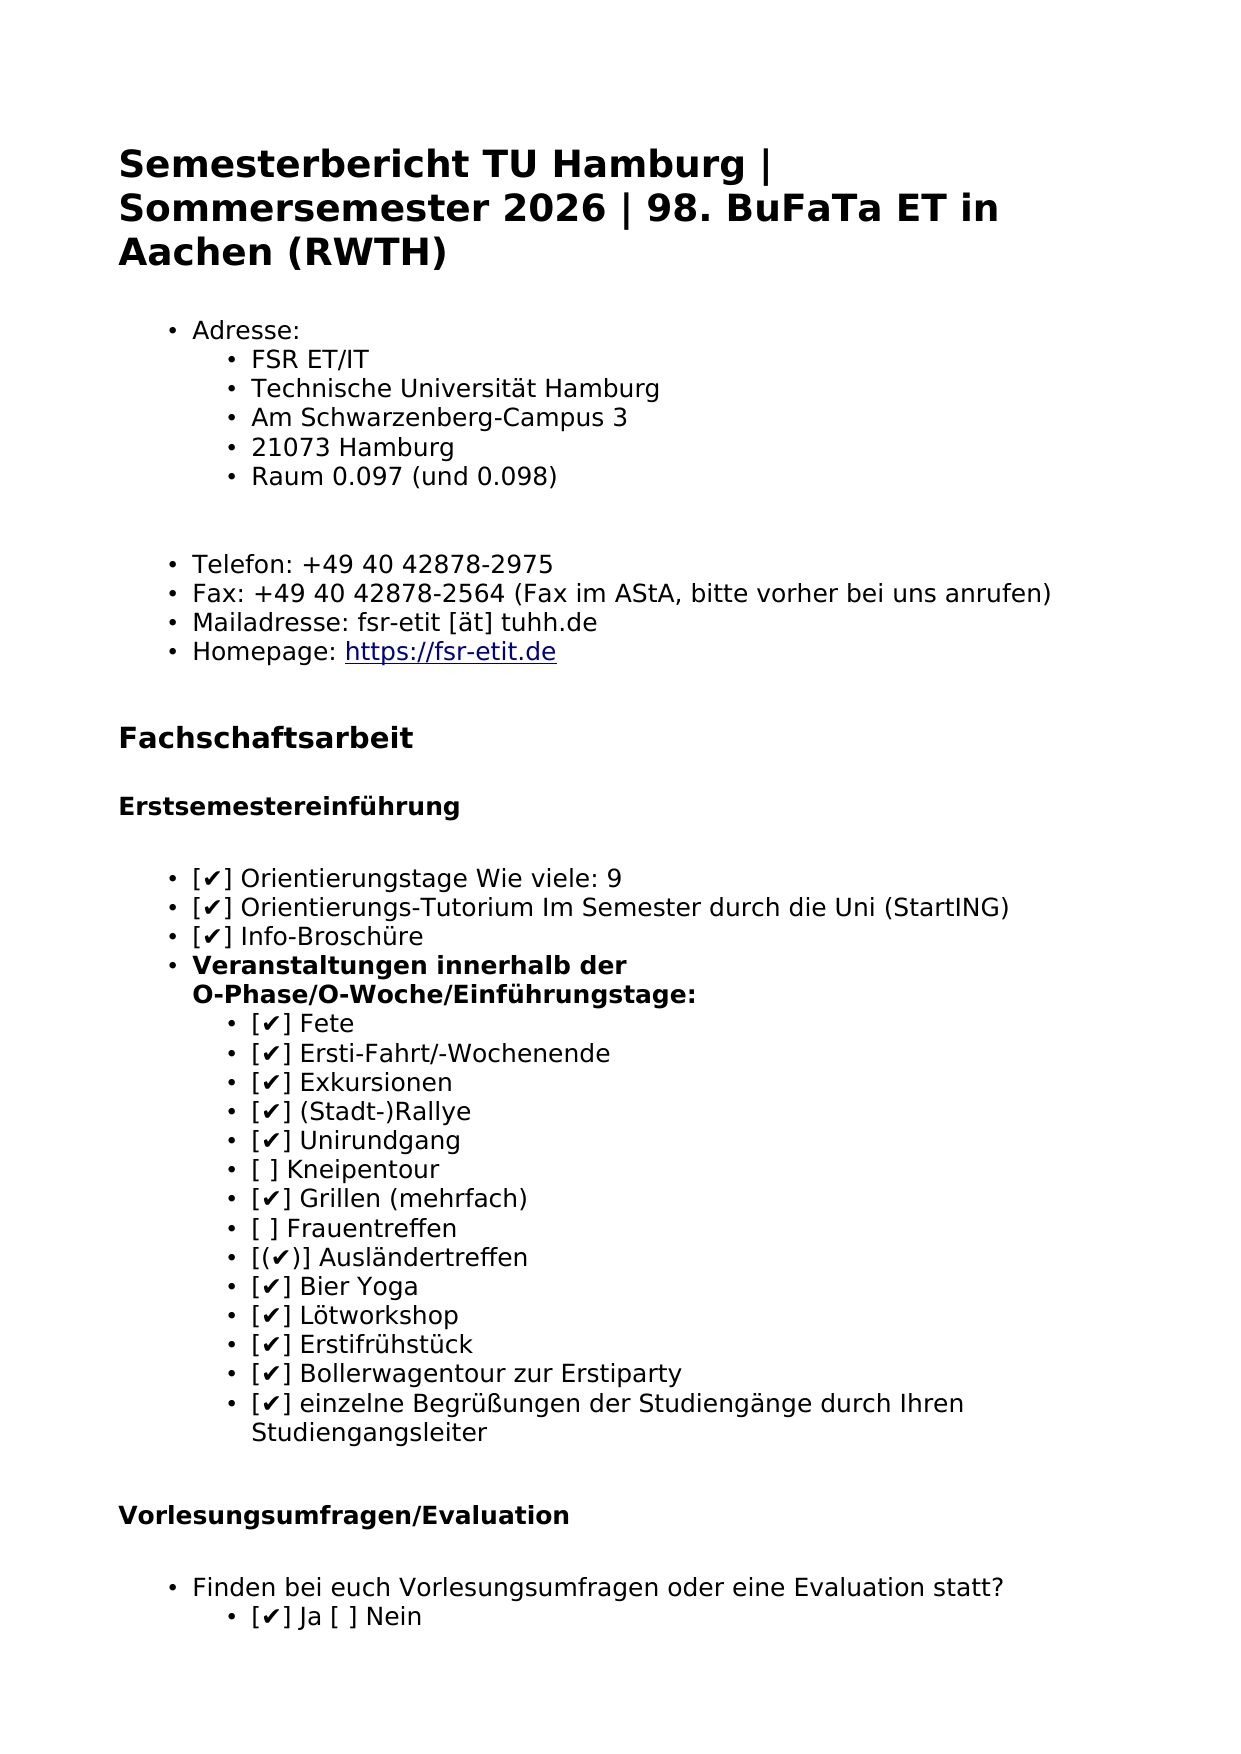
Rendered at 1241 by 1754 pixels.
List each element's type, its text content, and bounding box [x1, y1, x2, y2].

list [✔] Exkursionen [236, 1068, 1122, 1097]
list [✔] Lötworkshop [236, 1301, 1122, 1330]
list [✔] Unirundgang [236, 1126, 1122, 1155]
list [✔] einzelne Begrüßungen der Studiengänge durch Ihren Studiengangsleiter [236, 1389, 1122, 1447]
list [(✔)] Ausländertreffen [236, 1243, 1122, 1272]
list Homepage: https://fsr-etit.de [177, 637, 1122, 667]
list Fax: +49 40 42878-2564 (Fax im AStA, bitte vorher bei uns anrufen) [177, 579, 1122, 608]
subtitle Fachschaftsarbeit [118, 721, 1122, 755]
list Technische Universität Hamburg [236, 374, 1122, 403]
list [ ] Kneipentour [236, 1155, 1122, 1184]
list Finden bei euch Vorlesungsumfragen oder eine Evaluation statt? [177, 1573, 1122, 1602]
subtitle Semesterbericht TU Hamburg | Sommersemester 2026 | 98. BuFaTa ET in Aachen (RWTH) [118, 143, 1122, 274]
list [ ] Frauentreffen [236, 1214, 1122, 1243]
list 21073 Hamburg [236, 433, 1122, 462]
list [✔] Fete [236, 1009, 1122, 1039]
list [✔] Bier Yoga [236, 1272, 1122, 1301]
subtitle Erstsemestereinführung [118, 793, 1122, 822]
list [✔] Info-Broschüre [177, 922, 1122, 951]
list [✔] Grillen (mehrfach) [236, 1184, 1122, 1214]
list [✔] Ja [ ] Nein [236, 1602, 1122, 1631]
list [✔] Erstifrühstück [236, 1330, 1122, 1359]
list [✔] Ersti-Fahrt/-Wochenende [236, 1039, 1122, 1068]
list [✔] (Stadt-)Rallye [236, 1097, 1122, 1126]
list [✔] Orientierungstage Wie viele: 9 [177, 864, 1122, 893]
list FSR ET/IT [236, 345, 1122, 374]
list Raum 0.097 (und 0.098) [236, 462, 1122, 491]
list [✔] Bollerwagentour zur Erstiparty [236, 1359, 1122, 1389]
list Am Schwarzenberg-Campus 3 [236, 403, 1122, 433]
list [✔] Orientierungs-Tutorium Im Semester durch die Uni (StartING) [177, 893, 1122, 922]
list Veranstaltungen innerhalb der O-Phase/O-Woche/Einführungstage: [177, 951, 1122, 1009]
subtitle Vorlesungsumfragen/Evaluation [118, 1502, 1122, 1531]
list Adresse: [177, 316, 1122, 345]
list Telefon: +49 40 42878-2975 [177, 550, 1122, 579]
list Mailadresse: fsr-etit [ät] tuhh.de [177, 608, 1122, 637]
